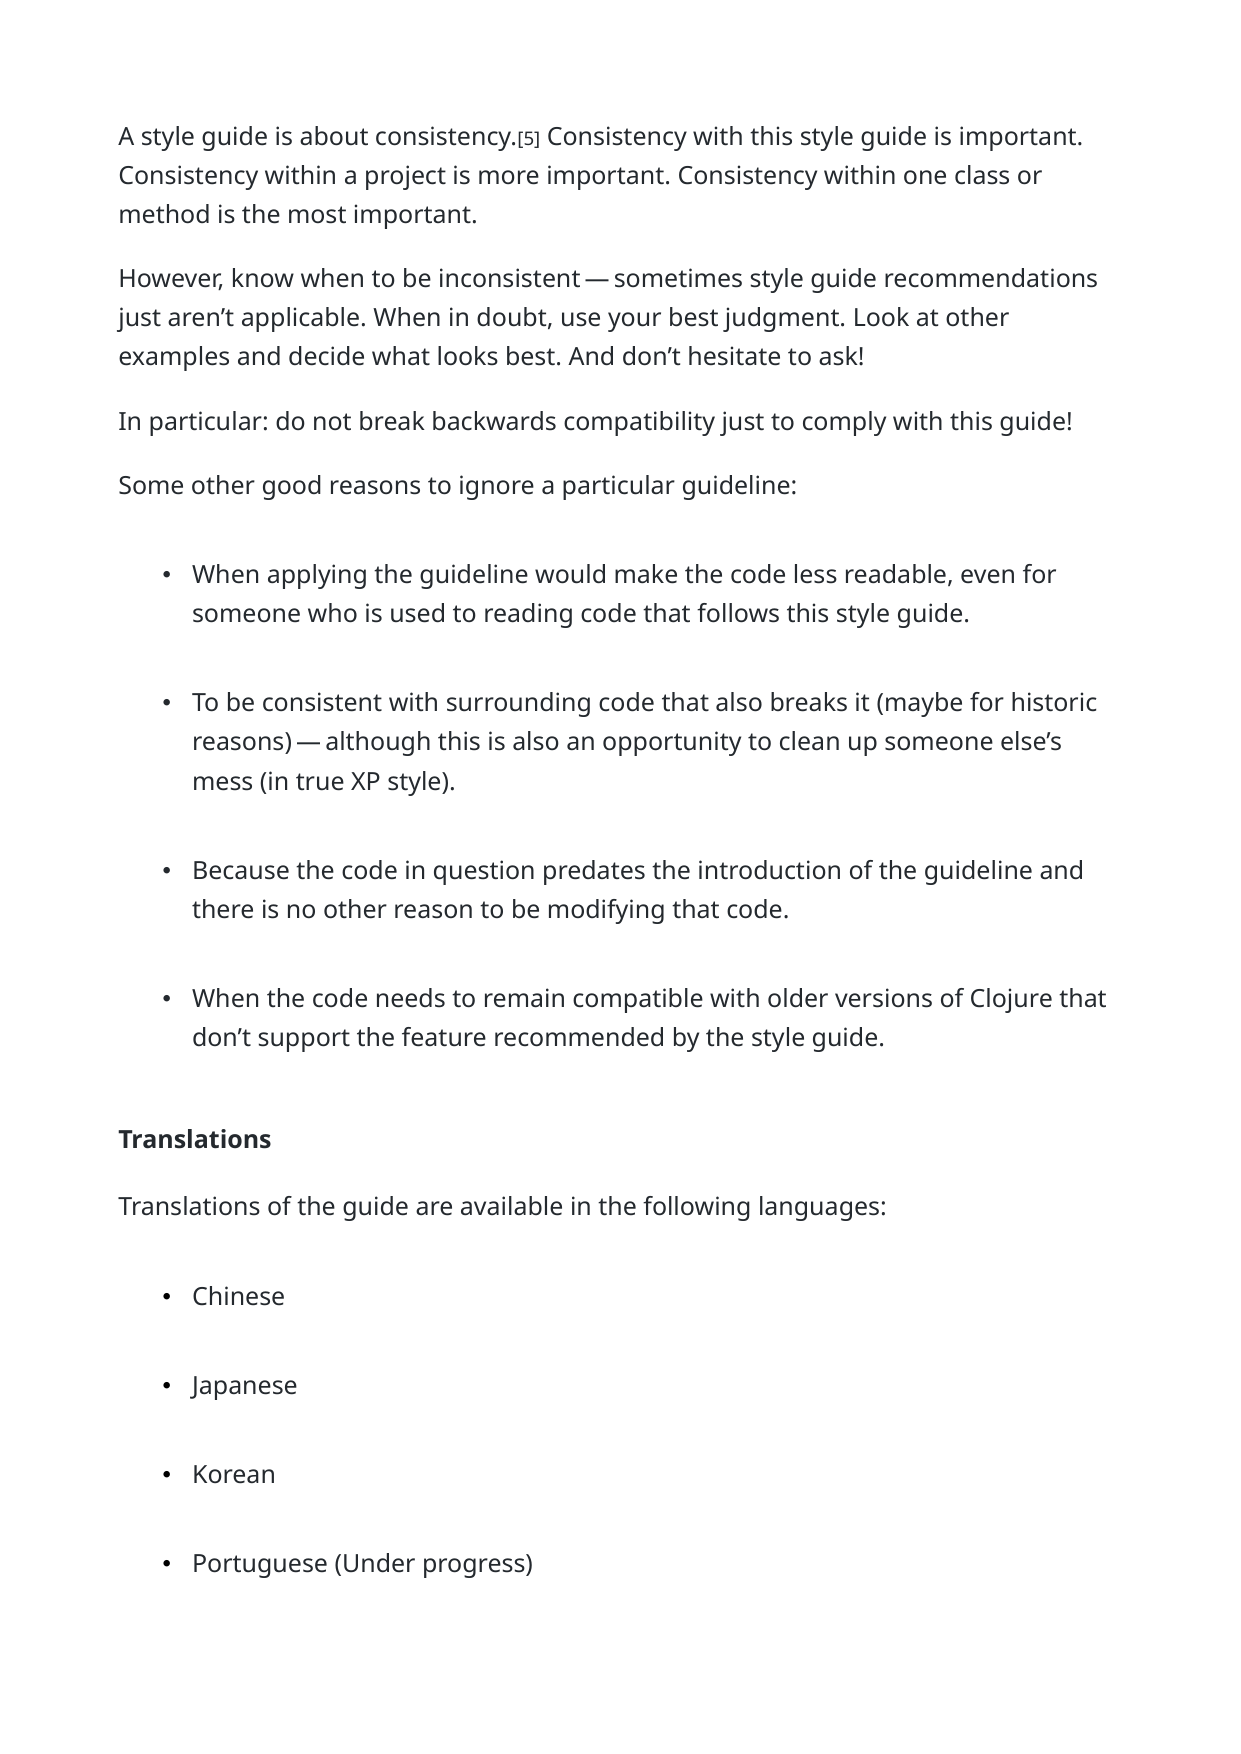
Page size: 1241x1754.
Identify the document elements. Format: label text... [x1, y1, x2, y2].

text A style guide is about consistency.[5] Consistency with this style guide is important. Consistency within a project is more important. Consistency within one class or method is the most important. [118, 118, 1122, 231]
text However, know when to be inconsistent — sometimes style guide recommendations just aren’t applicable. When in doubt, use your best judgment. Look at other examples and decide what looks best. And don’t hesitate to ask! [118, 261, 1122, 373]
list Korean [162, 1456, 1122, 1491]
text In particular: do not break backwards compatibility just to comply with this guide! [118, 403, 1122, 437]
subtitle Translations [118, 1121, 1122, 1156]
list Chinese [162, 1278, 1122, 1312]
list When the code needs to remain compatible with older versions of Clojure that don’t support the feature recommended by the style guide. [162, 981, 1122, 1054]
text Some other good reasons to ignore a particular guideline: [118, 467, 1122, 501]
list Because the code in question predates the introduction of the guideline and there is no other reason to be modifying that code. [162, 852, 1122, 926]
list Portuguese (Under progress) [162, 1546, 1122, 1580]
list Japanese [162, 1367, 1122, 1401]
list When applying the guideline would make the code less readable, even for someone who is used to reading code that follows this style guide. [162, 556, 1122, 630]
list To be consistent with surrounding code that also breaks it (maybe for historic reasons) — although this is also an opportunity to clean up someone else’s mess (in true XP style). [162, 685, 1122, 797]
text Translations of the guide are available in the following languages: [118, 1189, 1122, 1223]
